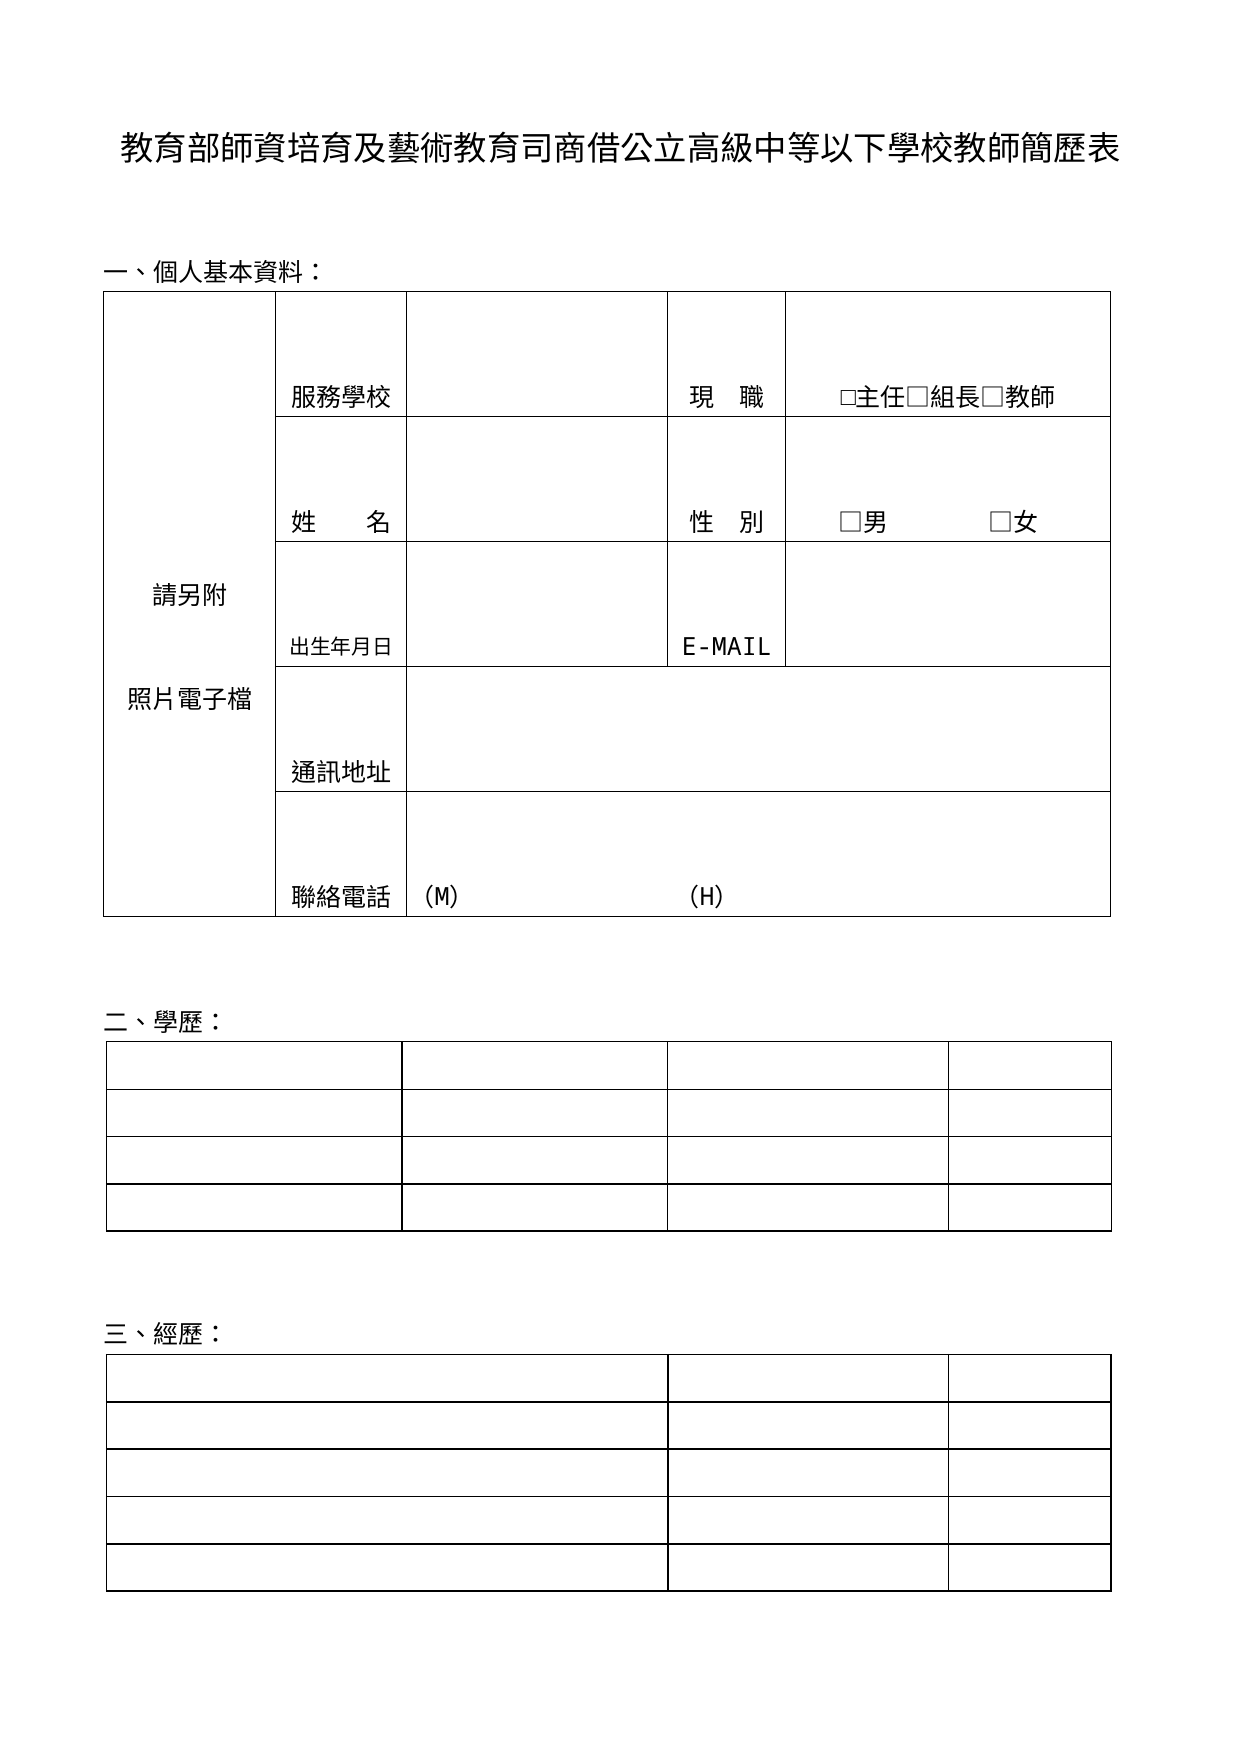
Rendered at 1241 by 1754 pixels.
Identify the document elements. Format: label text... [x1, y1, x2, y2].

table_cell [949, 1450, 1110, 1496]
table_cell 姓 名 [276, 417, 406, 541]
table_cell [669, 1403, 948, 1448]
table_cell [669, 1450, 948, 1496]
table_header [407, 292, 667, 416]
text 三、經歷： [103, 1291, 1137, 1354]
table_cell 出生年月日 [276, 542, 406, 666]
table_cell [107, 1497, 667, 1543]
table_header 起訖時間 年月日～年月日 年月日～年月日 [668, 1042, 948, 1088]
table_cell □男 □女 [786, 417, 1110, 541]
table_header 院系科組別 [403, 1042, 667, 1088]
table_cell 聯絡電話 [276, 792, 406, 916]
table_cell [107, 1090, 401, 1136]
table_cell [668, 1185, 948, 1230]
table_cell [107, 1403, 667, 1448]
table_cell [949, 1545, 1110, 1590]
text 二、學歷： [103, 979, 1137, 1041]
table_cell [107, 1137, 401, 1183]
table_header 起訖時間 [669, 1355, 948, 1401]
table_cell [107, 1545, 667, 1590]
table_cell [403, 1090, 667, 1136]
table_cell [669, 1545, 948, 1590]
table_cell [668, 1090, 948, 1136]
table_cell [668, 1137, 948, 1183]
table_header 請另附 照片電子檔 [104, 292, 275, 916]
table_cell [407, 542, 667, 666]
table_header 畢（肄）業 [949, 1042, 1111, 1088]
table_cell E-MAIL [668, 542, 785, 666]
table_header 學校名稱 [107, 1042, 401, 1088]
table_cell [407, 417, 667, 541]
table_cell 性 別 [668, 417, 785, 541]
text 教育部師資培育及藝術教育司商借公立高級中等以下學校教師簡歷表 [103, 104, 1137, 166]
table_header 現 職 [668, 292, 785, 416]
table_cell [949, 1185, 1111, 1230]
table_cell [949, 1497, 1110, 1543]
table_cell [949, 1403, 1110, 1448]
table_cell [949, 1090, 1111, 1136]
table_header □主任□組長□教師 [786, 292, 1110, 416]
table_cell [403, 1185, 667, 1230]
table_header 服務學校 [276, 292, 406, 416]
table_cell 通訊地址 [276, 667, 406, 791]
text 一、個人基本資料： [103, 229, 1137, 291]
table_cell [949, 1137, 1111, 1183]
table_cell [786, 542, 1110, 666]
table_cell [107, 1185, 401, 1230]
table_cell （M） （H） [407, 792, 1110, 916]
table_header 教學年資 [949, 1355, 1110, 1401]
table_cell [107, 1450, 667, 1496]
table_header 服務學校 [107, 1355, 667, 1401]
table_cell [407, 667, 1110, 791]
table_cell [669, 1497, 948, 1543]
table_cell [403, 1137, 667, 1183]
